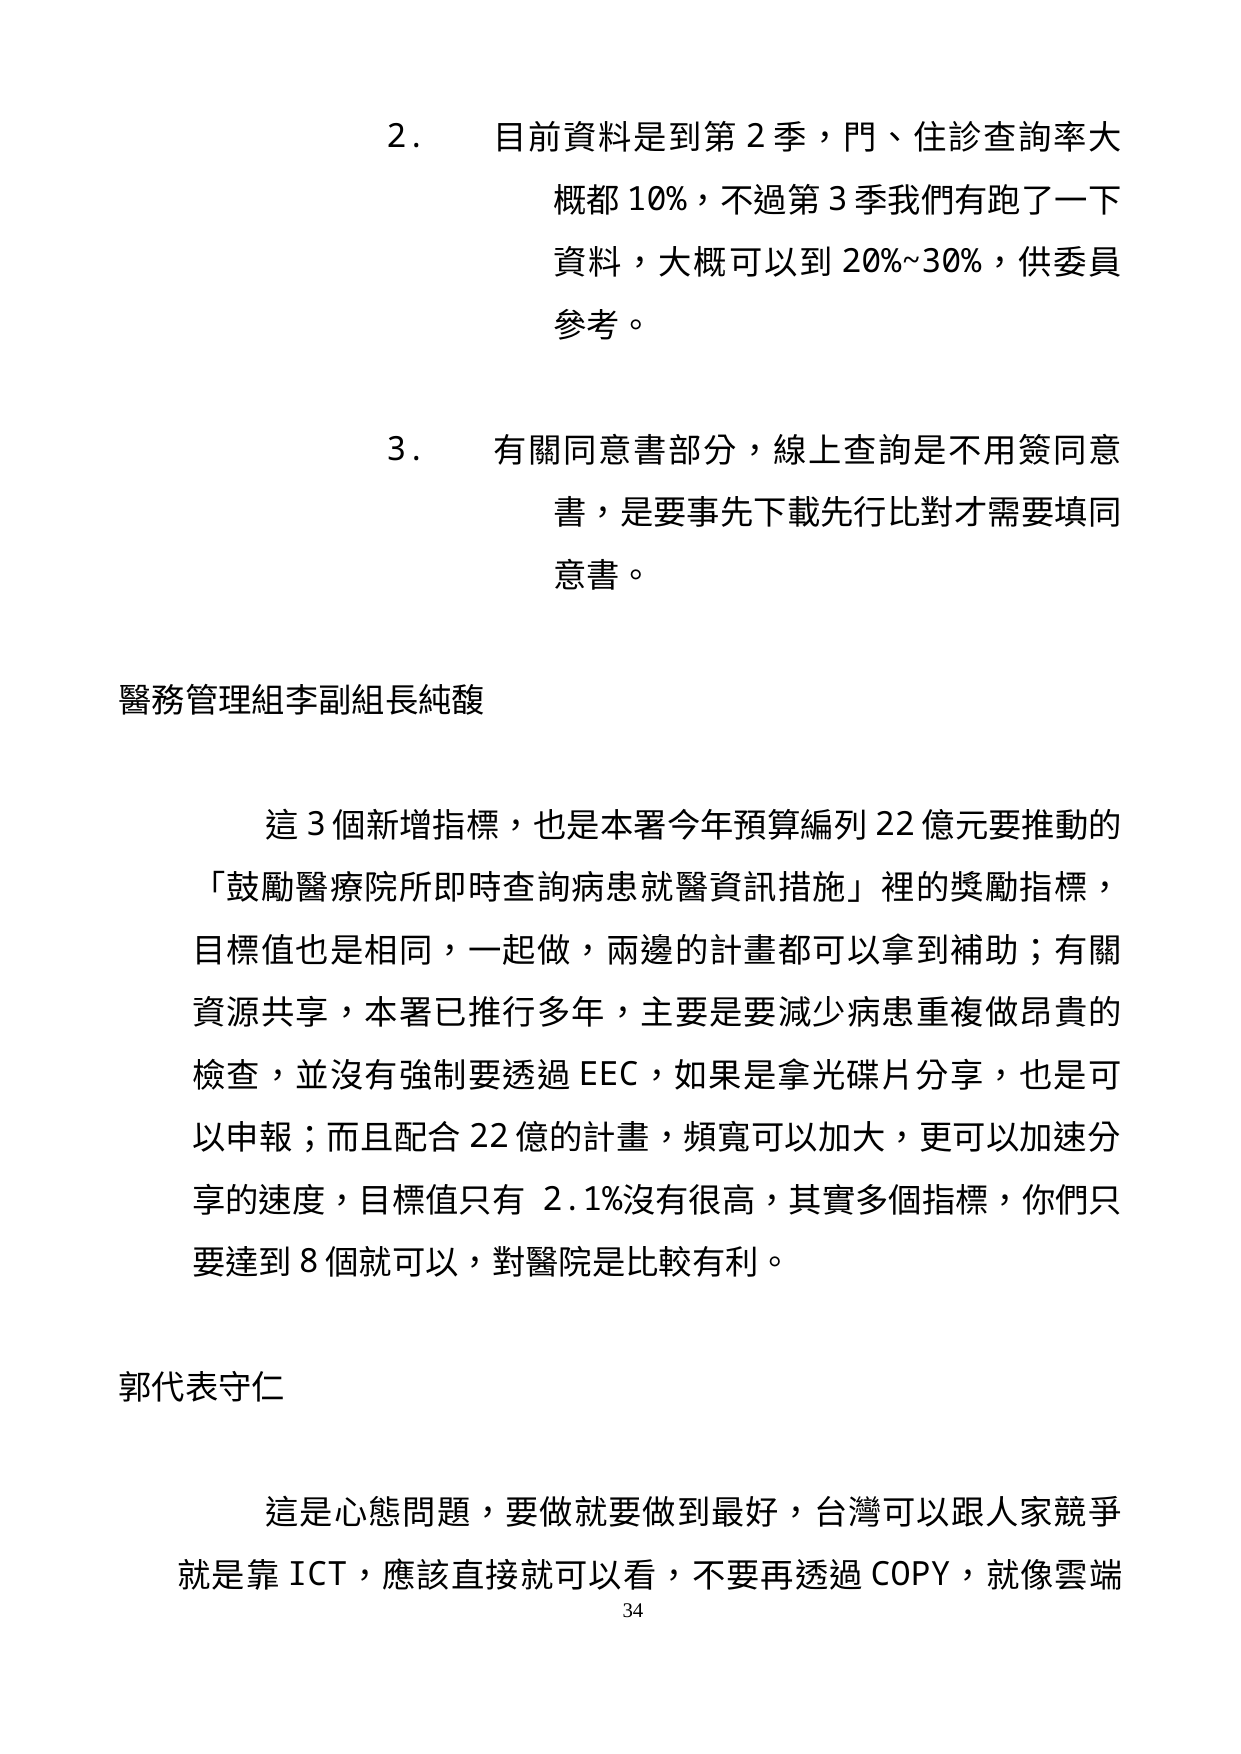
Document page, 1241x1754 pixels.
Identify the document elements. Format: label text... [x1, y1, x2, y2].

text 醫務管理組李副組長純馥 [118, 656, 1122, 718]
text 這3個新增指標，也是本署今年預算編列22億元要推動的「鼓勵醫療院所即時查詢病患就醫資訊措施」裡的獎勵指標，目標值也是相同，一起做，兩邊的計畫都可以拿到補助；有關資源共享，本署已推行多年，主要是要減少病患重複做昂貴的檢查，並沒有強制要透過EEC，如果是拿光碟片分享，也是可以申報；而且配合22億的計畫，頻寬可以加大，更可以加速分享的速度，目標值只有 2.1%沒有很高，其實多個指標，你們只要達到8個就可以，對醫院是比較有利。 [192, 781, 1122, 1281]
text 郭代表守仁 [118, 1343, 1122, 1406]
list 有關同意書部分，線上查詢是不用簽同意書，是要事先下載先行比對才需要填同意書。 [386, 406, 1122, 593]
list 目前資料是到第2季，門、住診查詢率大概都10%，不過第3季我們有跑了一下資料，大概可以到20%~30%，供委員參考。 [386, 93, 1122, 343]
text 這是心態問題，要做就要做到最好，台灣可以跟人家競爭就是靠ICT，應該直接就可以看，不要再透過COPY，就像雲端 [177, 1468, 1122, 1593]
